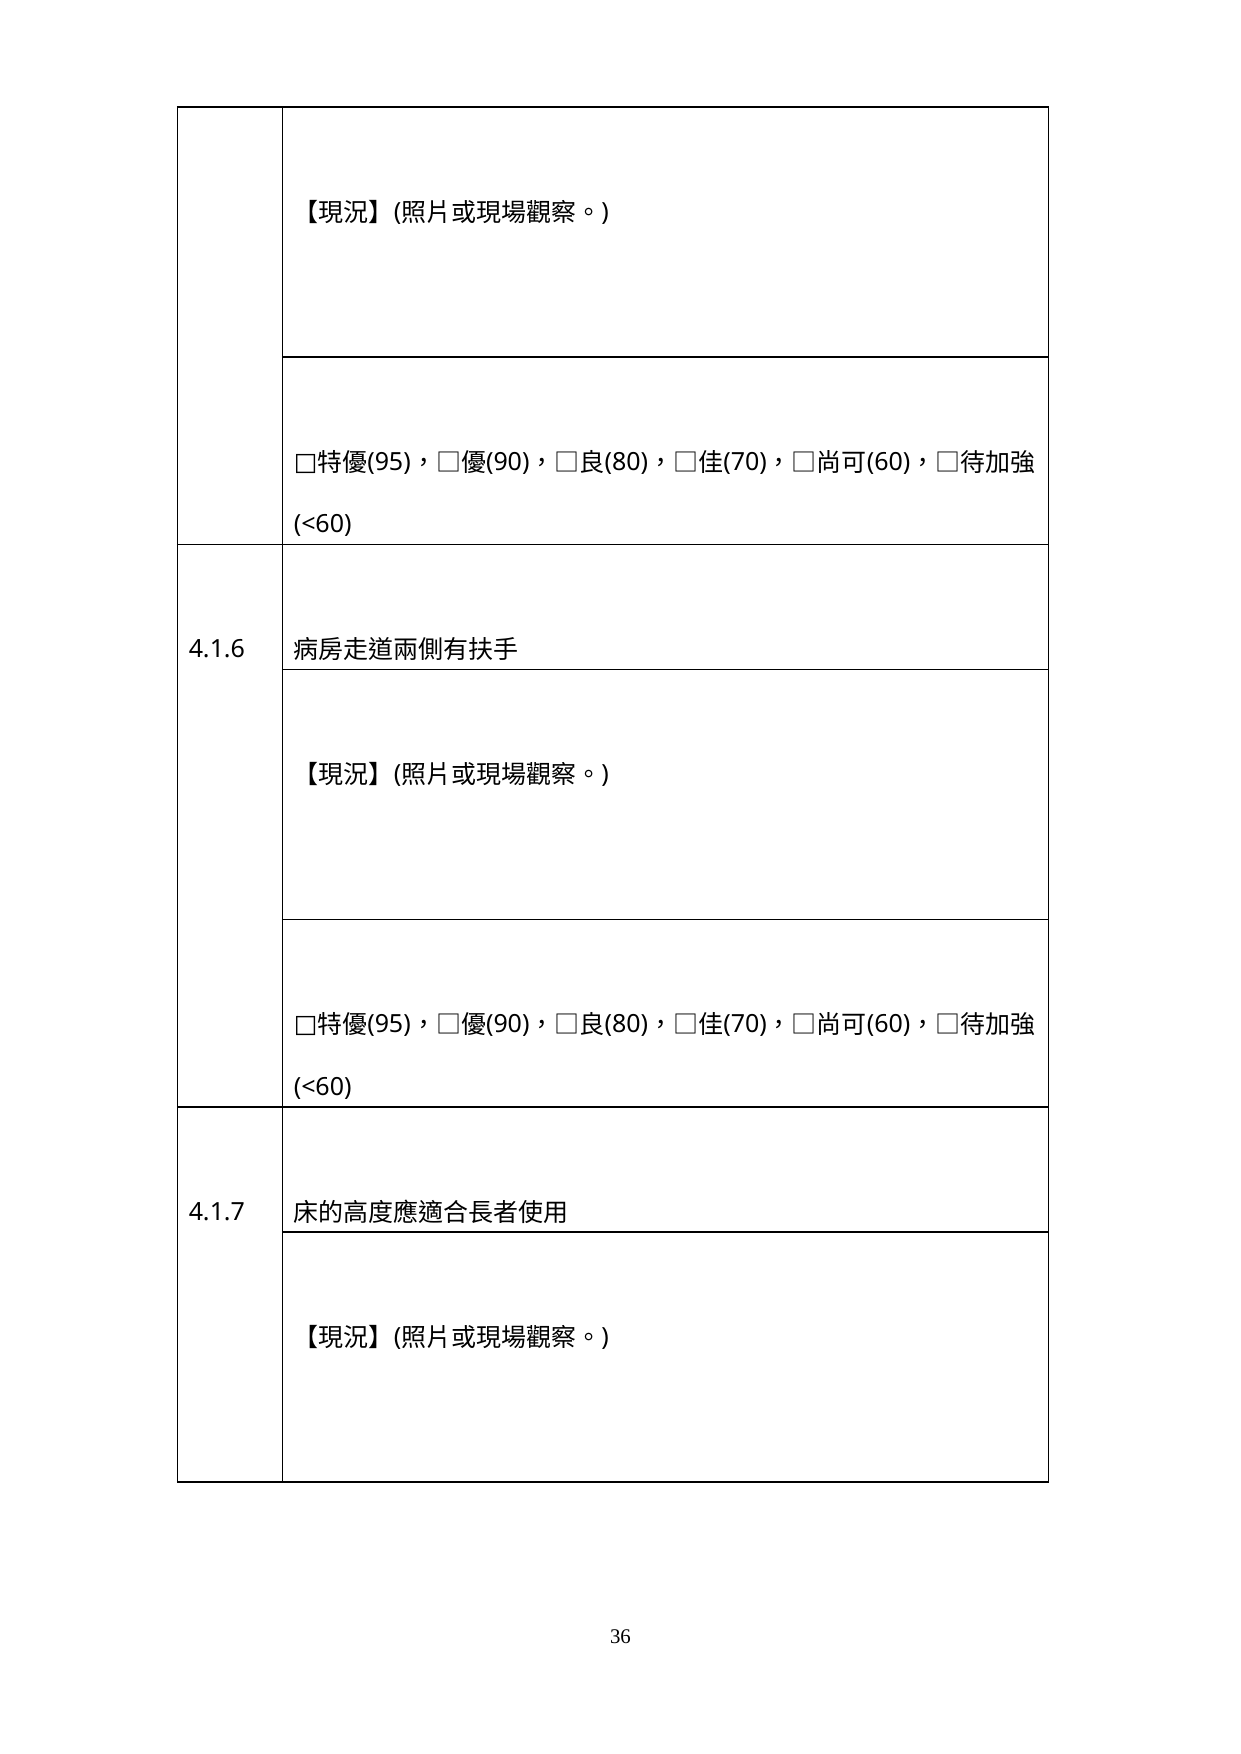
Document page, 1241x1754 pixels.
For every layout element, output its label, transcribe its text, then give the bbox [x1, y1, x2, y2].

table_cell 病房走道兩側有扶手 [283, 545, 1048, 669]
table_cell 【現況】(照片或現場觀察。) [283, 1233, 1048, 1481]
table_cell 4.1.7 [178, 1108, 282, 1481]
table_cell 4.1.6 [178, 545, 282, 1106]
table_cell 床的高度應適合長者使用 [283, 1108, 1048, 1231]
table_cell □特優(95)，□優(90)，□良(80)，□佳(70)，□尚可(60)，□待加強(<60) [283, 920, 1048, 1106]
table_cell □特優(95)，□優(90)，□良(80)，□佳(70)，□尚可(60)，□待加強(<60) [283, 358, 1048, 544]
table_cell [178, 108, 282, 544]
table_cell 【現況】(照片或現場觀察。) [283, 108, 1048, 356]
table_cell 【現況】(照片或現場觀察。) [283, 670, 1048, 919]
